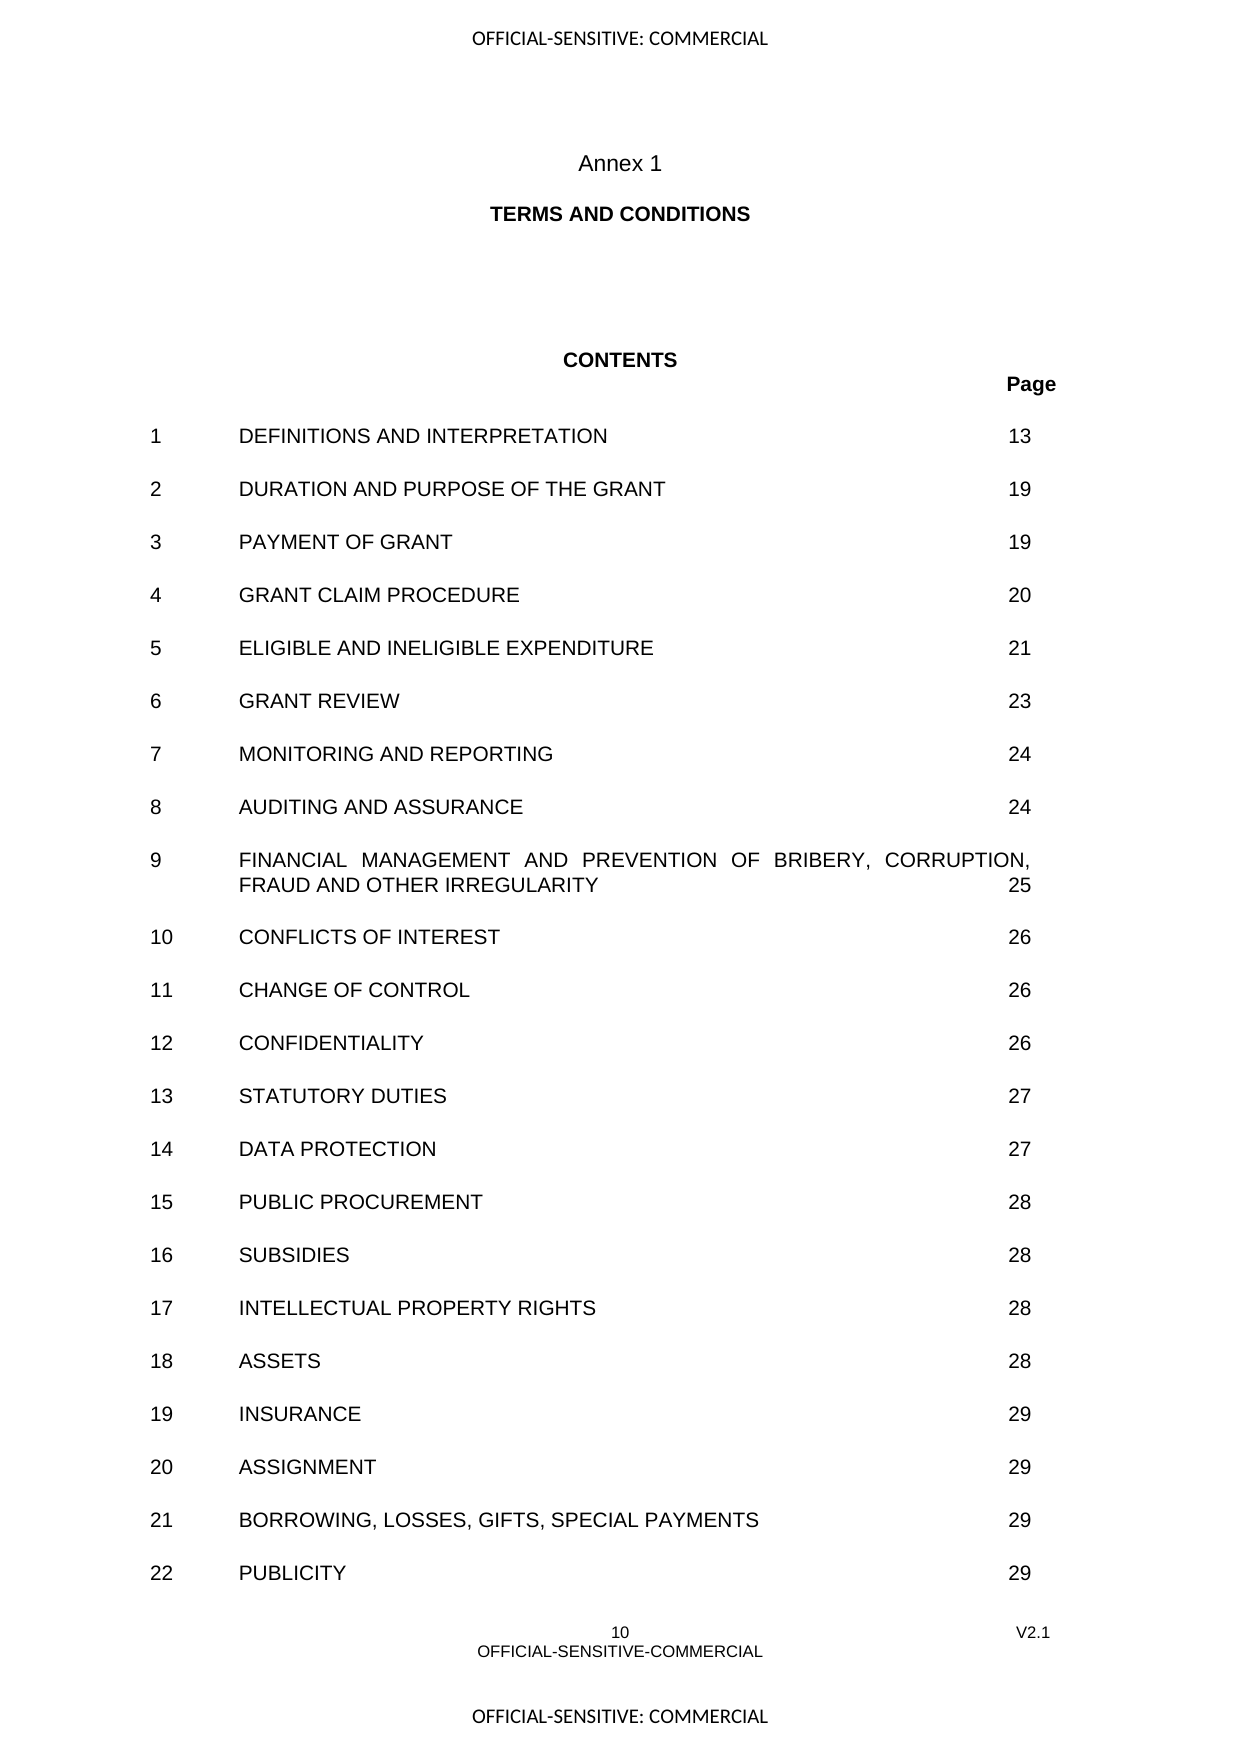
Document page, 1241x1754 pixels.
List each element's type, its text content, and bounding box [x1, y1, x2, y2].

text Page [1006, 372, 1090, 396]
text 4 GRANT CLAIM PROCEDURE 20 [150, 580, 1031, 608]
text 22 PUBLICITY 29 [150, 1558, 1031, 1587]
text 2 DURATION AND PURPOSE OF THE GRANT 19 [150, 474, 1031, 502]
text 21 BORROWING, LOSSES, GIFTS, SPECIAL PAYMENTS 29 [150, 1506, 1031, 1533]
text TERMS AND CONDITIONS [150, 201, 1090, 225]
text 12 CONFIDENTIALITY 26 [150, 1028, 1031, 1056]
text 14 DATA PROTECTION 27 [150, 1134, 1031, 1162]
text 3 PAYMENT OF GRANT 19 [150, 527, 1031, 555]
text 7 MONITORING AND REPORTING 24 [150, 739, 1031, 767]
text 5 ELIGIBLE AND INELIGIBLE EXPENDITURE 21 [150, 633, 1031, 661]
text 20 ASSIGNMENT 29 [150, 1452, 1031, 1481]
text Annex 1 [150, 150, 1090, 176]
text 1 DEFINITIONS AND INTERPRETATION 13 [150, 421, 1031, 449]
text 8 AUDITING AND ASSURANCE 24 [150, 792, 1031, 820]
text 17 INTELLECTUAL PROPERTY RIGHTS 28 [150, 1293, 1031, 1321]
text 9 FINANCIAL MANAGEMENT AND PREVENTION OF BRIBERY, CORRUPTION, FRAUD AND OTHER IRREGULARITY 25 [150, 845, 1031, 897]
text 10 CONFLICTS OF INTEREST 26 [150, 922, 1031, 950]
text 13 STATUTORY DUTIES 27 [150, 1081, 1031, 1109]
text 6 GRANT REVIEW 23 [150, 686, 1031, 714]
text 19 INSURANCE 29 [150, 1399, 1031, 1427]
text 16 Subsidies 28 [150, 1240, 1031, 1268]
text 11 CHANGE OF CONTROL 26 [150, 975, 1031, 1003]
text CONTENTS [150, 348, 1090, 372]
text 18 ASSETS 28 [150, 1346, 1031, 1374]
text 15 PUBLIC PROCUREMENT 28 [150, 1187, 1031, 1215]
